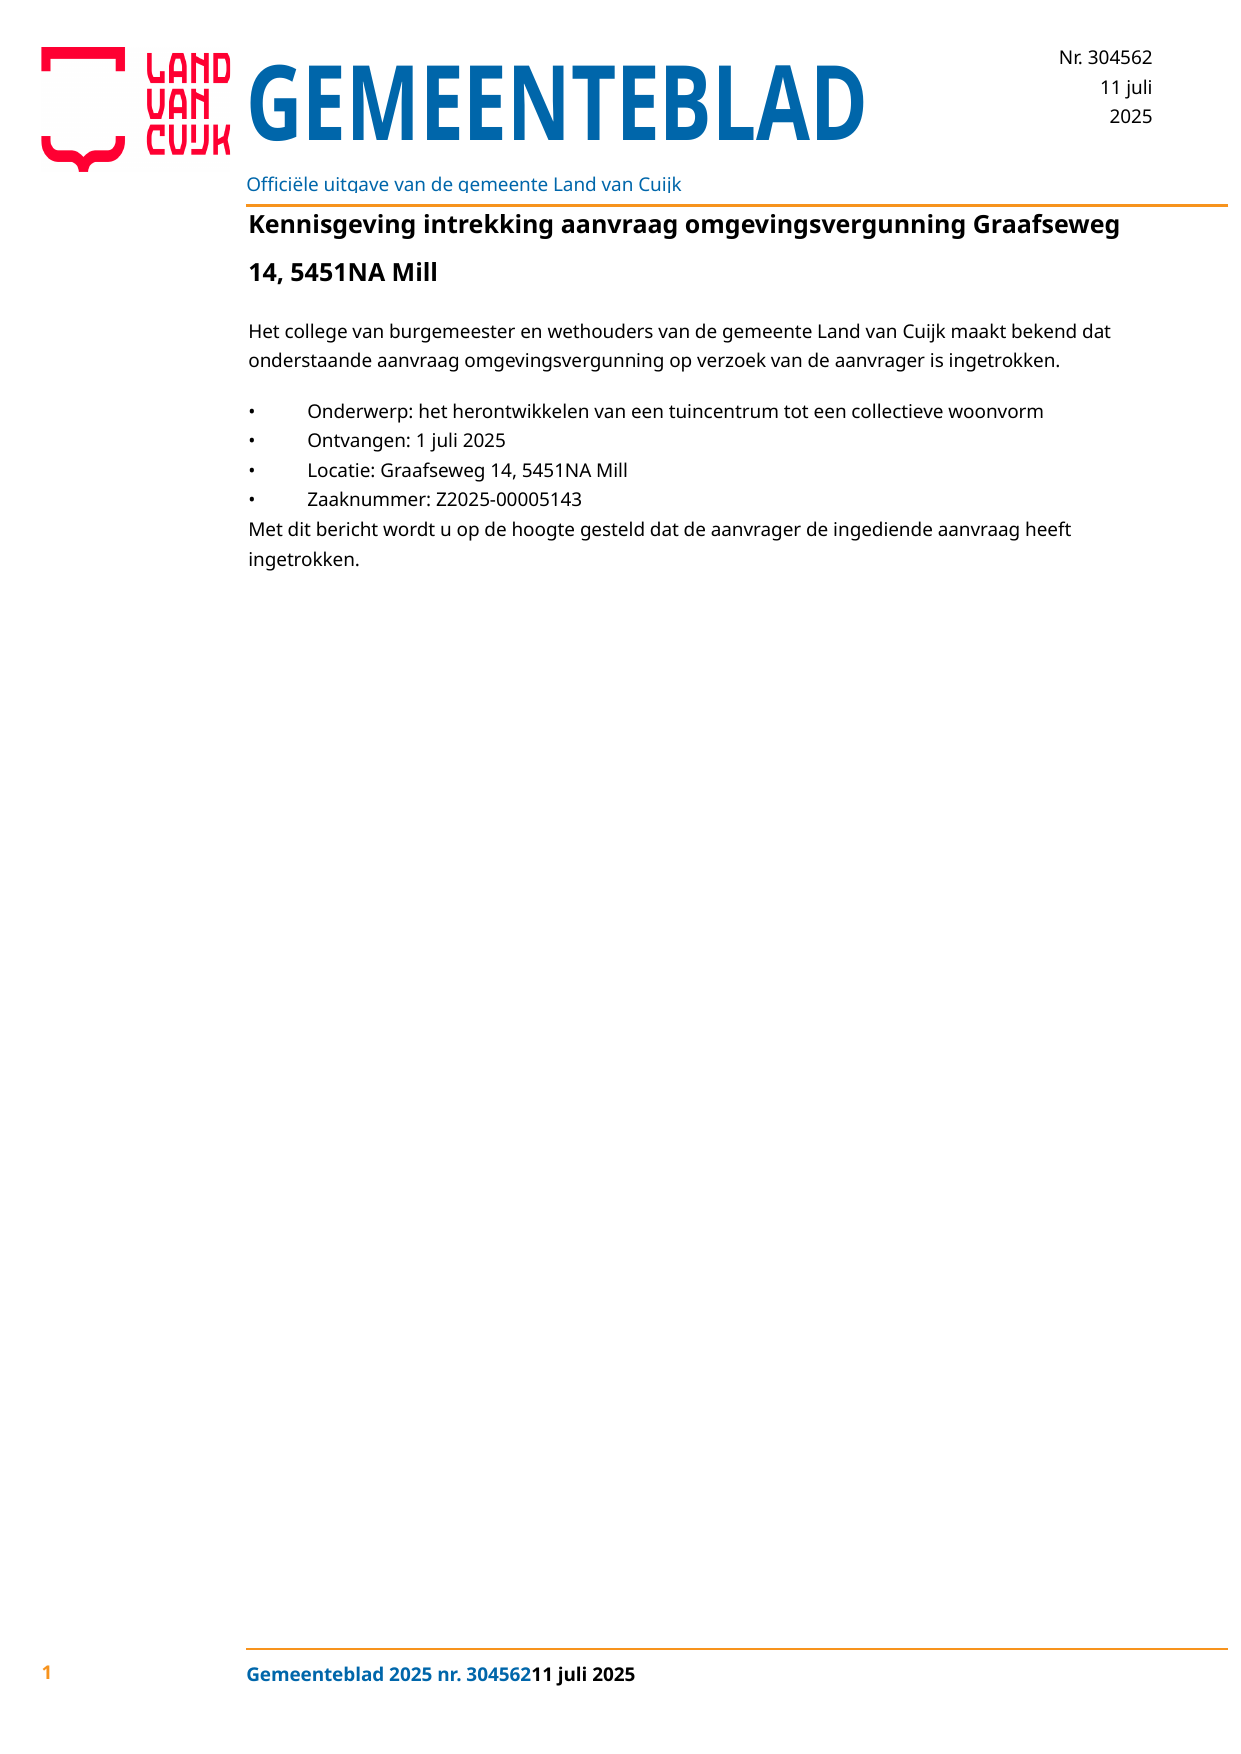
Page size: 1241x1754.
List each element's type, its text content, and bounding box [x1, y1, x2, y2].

list Zaaknummer: Z2025-00005143 [248, 487, 1152, 512]
text Met dit bericht wordt u op de hoogte gesteld dat de aanvrager de ingediende aanvraag heeft ingetrokken. [248, 516, 1152, 572]
picture [41, 47, 231, 172]
text Kennisgeving intrekking aanvraag omgevingsvergunning Graafseweg 14, 5451NA Mill [248, 207, 1152, 288]
list Locatie: Graafseweg 14, 5451NA Mill [248, 457, 1152, 483]
list Onderwerp: het herontwikkelen van een tuincentrum tot een collectieve woonvorm [248, 398, 1152, 424]
list Ontvangen: 1 juli 2025 [248, 427, 1152, 453]
text Het college van burgemeester en wethouders van de gemeente Land van Cuijk maakt bekend dat onderstaande aanvraag omgevingsvergunning op verzoek van de aanvrager is ingetrokken. [248, 318, 1152, 373]
